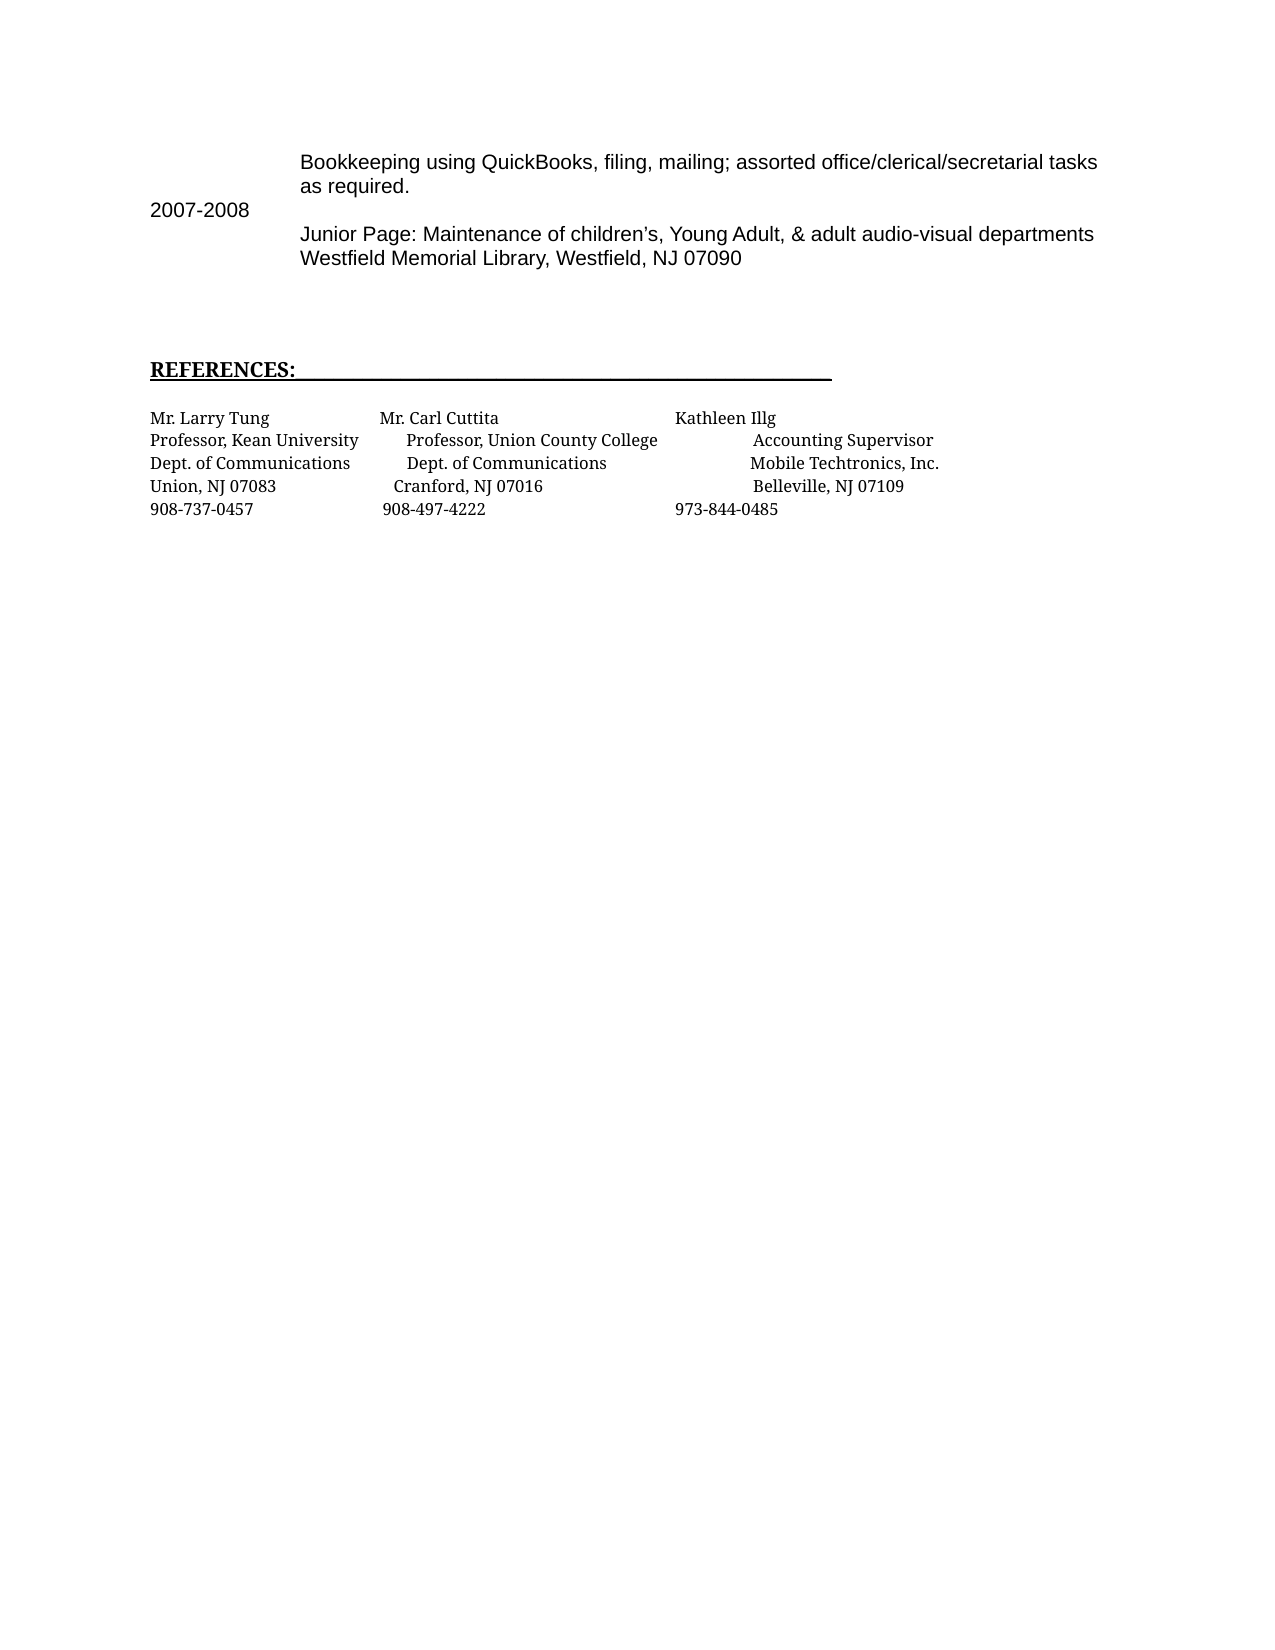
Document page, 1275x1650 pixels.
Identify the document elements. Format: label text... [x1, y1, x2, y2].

text Union, NJ 07083 Cranford, NJ 07016 Belleville, NJ 07109 [150, 474, 1125, 497]
text Westfield Memorial Library, Westfield, NJ 07090 [300, 246, 1125, 270]
text 2007-2008 [150, 198, 1125, 222]
text Bookkeeping using QuickBooks, filing, mailing; assorted office/clerical/secretarial tasks as required. [300, 150, 1125, 198]
text Junior Page: Maintenance of children’s, Young Adult, & adult audio-visual departments [225, 222, 1125, 246]
text REFERENCES:________________________________________________________ [150, 355, 1125, 383]
text Dept. of Communications Dept. of Communications Mobile Techtronics, Inc. [150, 452, 1125, 474]
text Mr. Larry Tung Mr. Carl Cuttita Kathleen Illg [150, 406, 1125, 429]
text 908-737-0457 908-497-4222 973-844-0485 [150, 497, 1125, 520]
text Professor, Kean University Professor, Union County College Accounting Supervisor [150, 429, 1125, 452]
